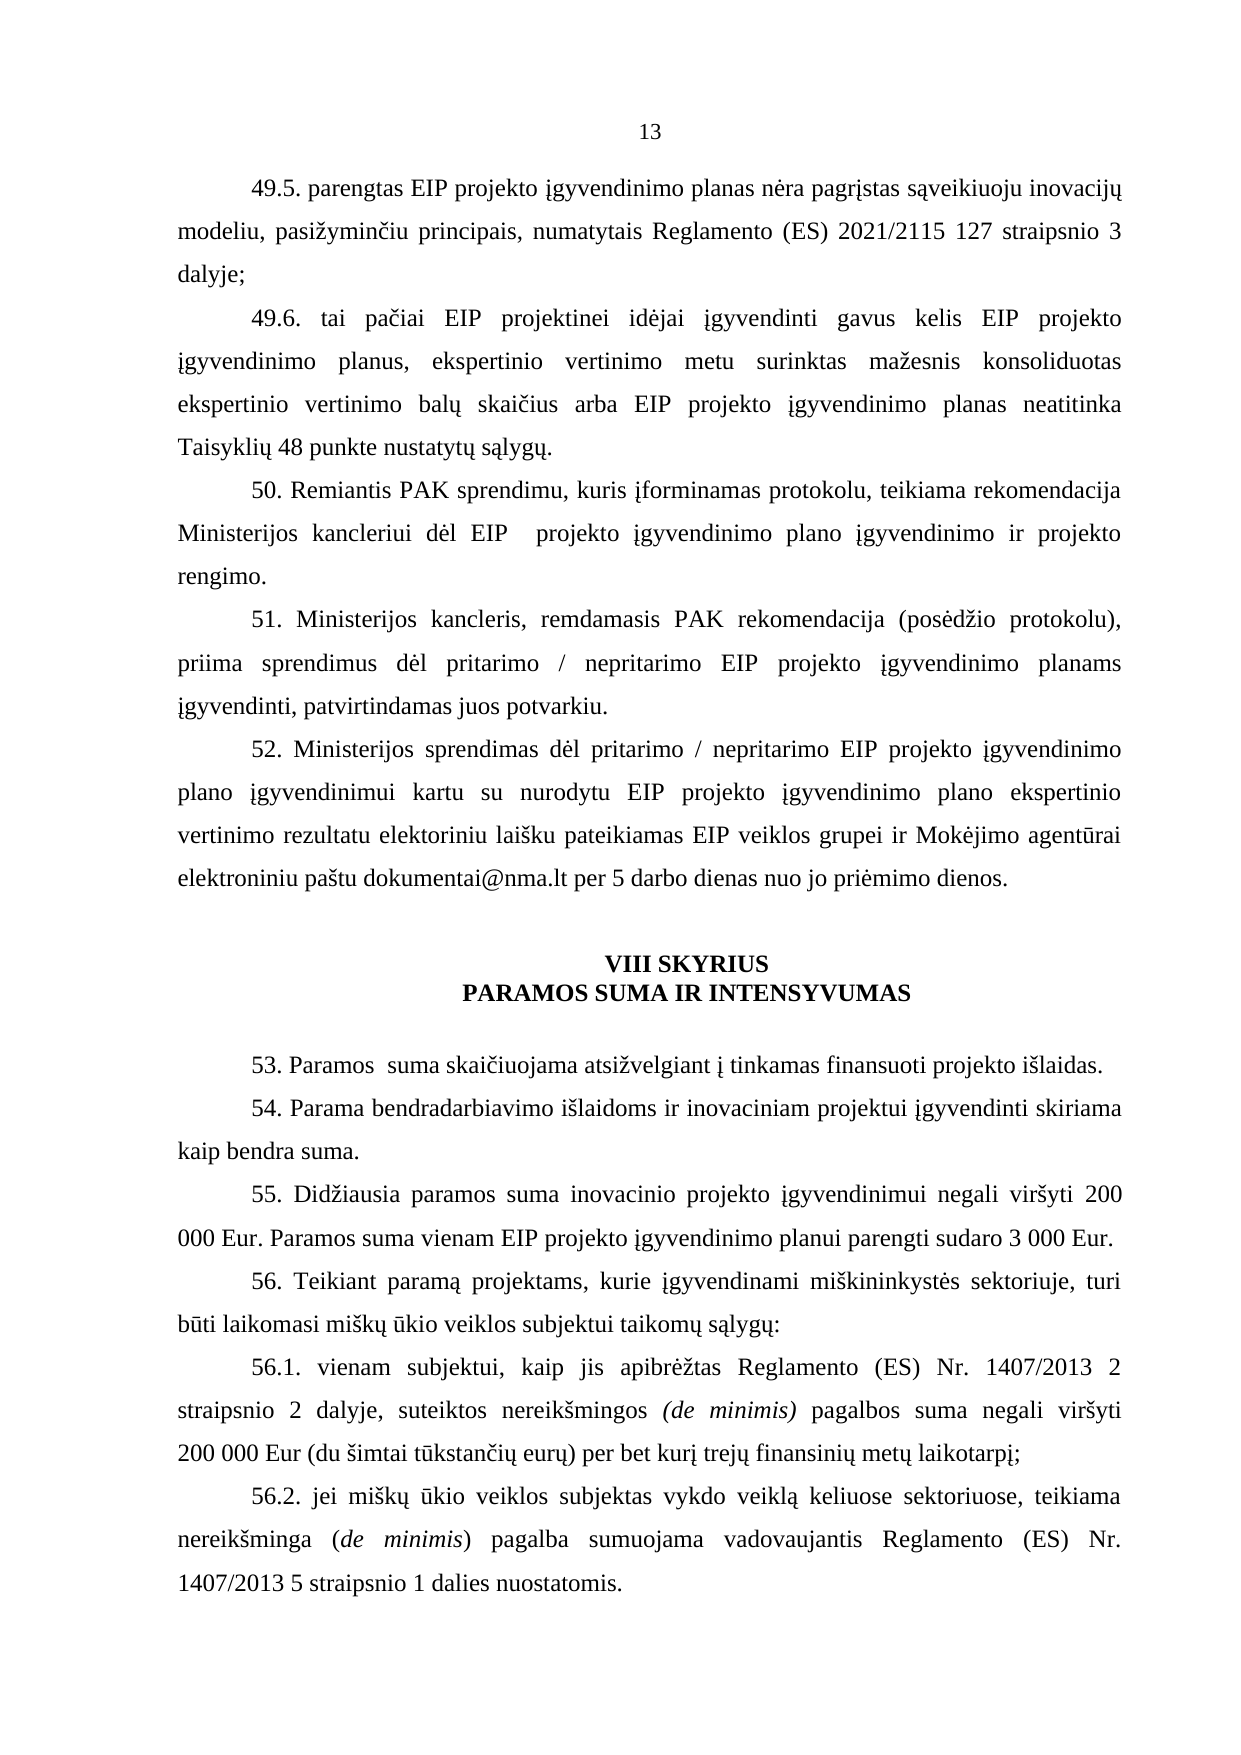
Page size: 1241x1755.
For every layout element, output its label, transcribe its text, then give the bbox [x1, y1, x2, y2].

text 50. Remiantis PAK sprendimu, kuris įforminamas protokolu, teikiama rekomendacija Ministerijos kancleriui dėl EIP projekto įgyvendinimo plano įgyvendinimo ir projekto rengimo. [177, 475, 1122, 590]
text 56. Teikiant paramą projektams, kurie įgyvendinami miškininkystės sektoriuje, turi būti laikomasi miškų ūkio veiklos subjektui taikomų sąlygų: [177, 1266, 1122, 1338]
text 56.1. vienam subjektui, kaip jis apibrėžtas Reglamento (ES) Nr. 1407/2013 2 straipsnio 2 dalyje, suteiktos nereikšmingos (de minimis) pagalbos suma negali viršyti 200 000 Eur (du šimtai tūkstančių eurų) per bet kurį trejų finansinių metų laikotarpį; [177, 1352, 1122, 1467]
text 55. Didžiausia paramos suma inovacinio projekto įgyvendinimui negali viršyti 200 000 Eur. Paramos suma vienam EIP projekto įgyvendinimo planui parengti sudaro 3 000 Eur. [177, 1179, 1122, 1251]
text 49.6. tai pačiai EIP projektinei idėjai įgyvendinti gavus kelis EIP projekto įgyvendinimo planus, ekspertinio vertinimo metu surinktas mažesnis konsoliduotas ekspertinio vertinimo balų skaičius arba EIP projekto įgyvendinimo planas neatitinka Taisyklių 48 punkte nustatytų sąlygų. [177, 303, 1122, 461]
text PARAMOS SUMA IR INTENSYVUMAS [177, 978, 1122, 1007]
text 52. Ministerijos sprendimas dėl pritarimo / nepritarimo EIP projekto įgyvendinimo plano įgyvendinimui kartu su nurodytu EIP projekto įgyvendinimo plano ekspertinio vertinimo rezultatu elektoriniu laišku pateikiamas EIP veiklos grupei ir Mokėjimo agentūrai elektroniniu paštu dokumentai@nma.lt per 5 darbo dienas nuo jo priėmimo dienos. [177, 734, 1122, 892]
text 54. Parama bendradarbiavimo išlaidoms ir inovaciniam projektui įgyvendinti skiriama kaip bendra suma. [177, 1093, 1122, 1165]
text 56.2. jei miškų ūkio veiklos subjektas vykdo veiklą keliuose sektoriuose, teikiama nereikšminga (de minimis) pagalba sumuojama vadovaujantis Reglamento (ES) Nr. 1407/2013 5 straipsnio 1 dalies nuostatomis. [177, 1481, 1122, 1596]
text 53. Paramos suma skaičiuojama atsižvelgiant į tinkamas finansuoti projekto išlaidas. [177, 1050, 1122, 1079]
text VIII SKYRIUS [177, 949, 1122, 978]
text 51. Ministerijos kancleris, remdamasis PAK rekomendacija (posėdžio protokolu), priima sprendimus dėl pritarimo / nepritarimo EIP projekto įgyvendinimo planams įgyvendinti, patvirtindamas juos potvarkiu. [177, 604, 1122, 719]
text 49.5. parengtas EIP projekto įgyvendinimo planas nėra pagrįstas sąveikiuoju inovacijų modeliu, pasižyminčiu principais, numatytais Reglamento (ES) 2021/2115 127 straipsnio 3 dalyje; [177, 173, 1122, 288]
